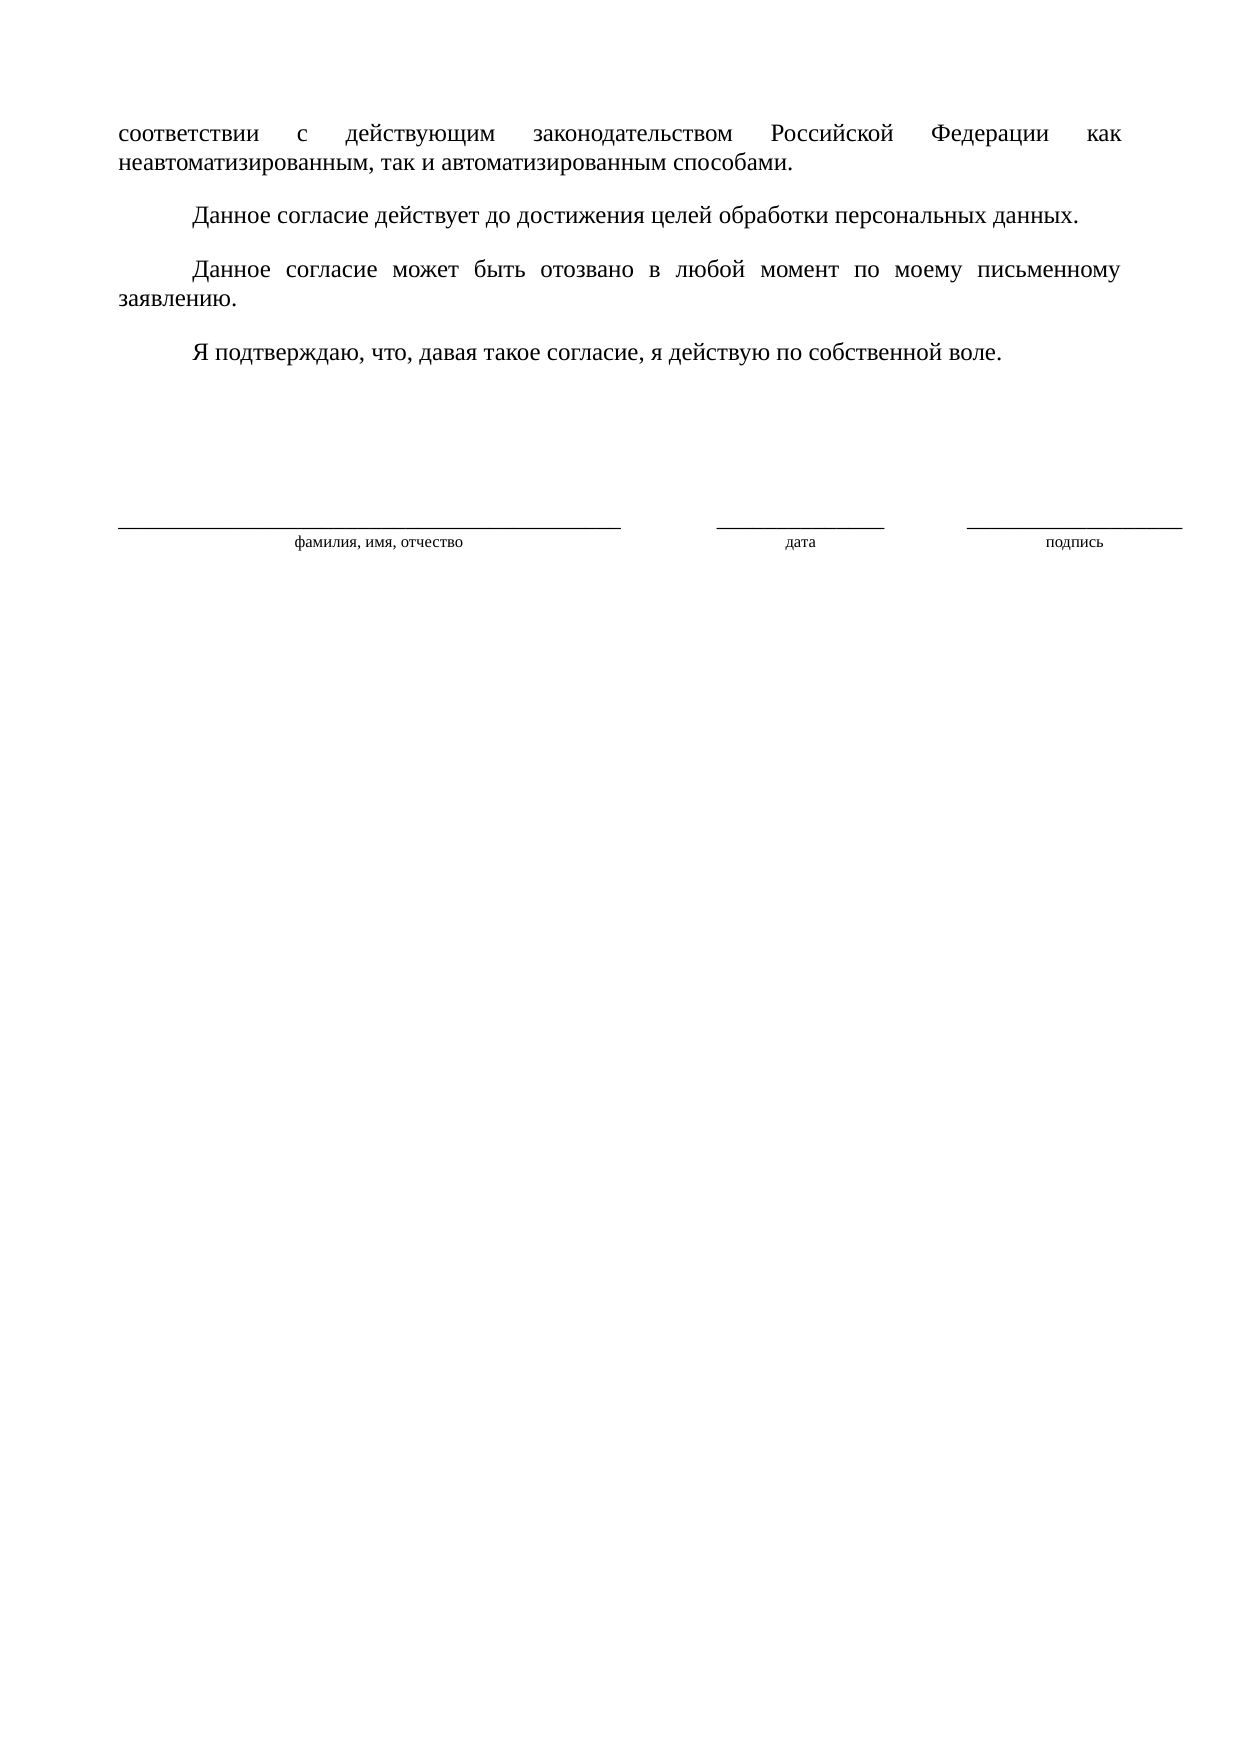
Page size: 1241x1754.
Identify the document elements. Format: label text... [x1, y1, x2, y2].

text Данное согласие может быть отозвано в любой момент по моему письменному заявлению. [118, 254, 1122, 312]
table_header __________________ подпись [950, 477, 1199, 551]
table_header ______________ дата [651, 477, 950, 551]
table_header __________________________________________ фамилия, имя, отчество [107, 477, 651, 551]
text соответствии с действующим законодательством Российской Федерации как неавтоматизированным, так и автоматизированным способами. [118, 118, 1122, 176]
text Я подтверждаю, что, давая такое согласие, я действую по собственной воле. [118, 337, 1122, 366]
text Данное согласие действует до достижения целей обработки персональных данных. [118, 201, 1122, 229]
